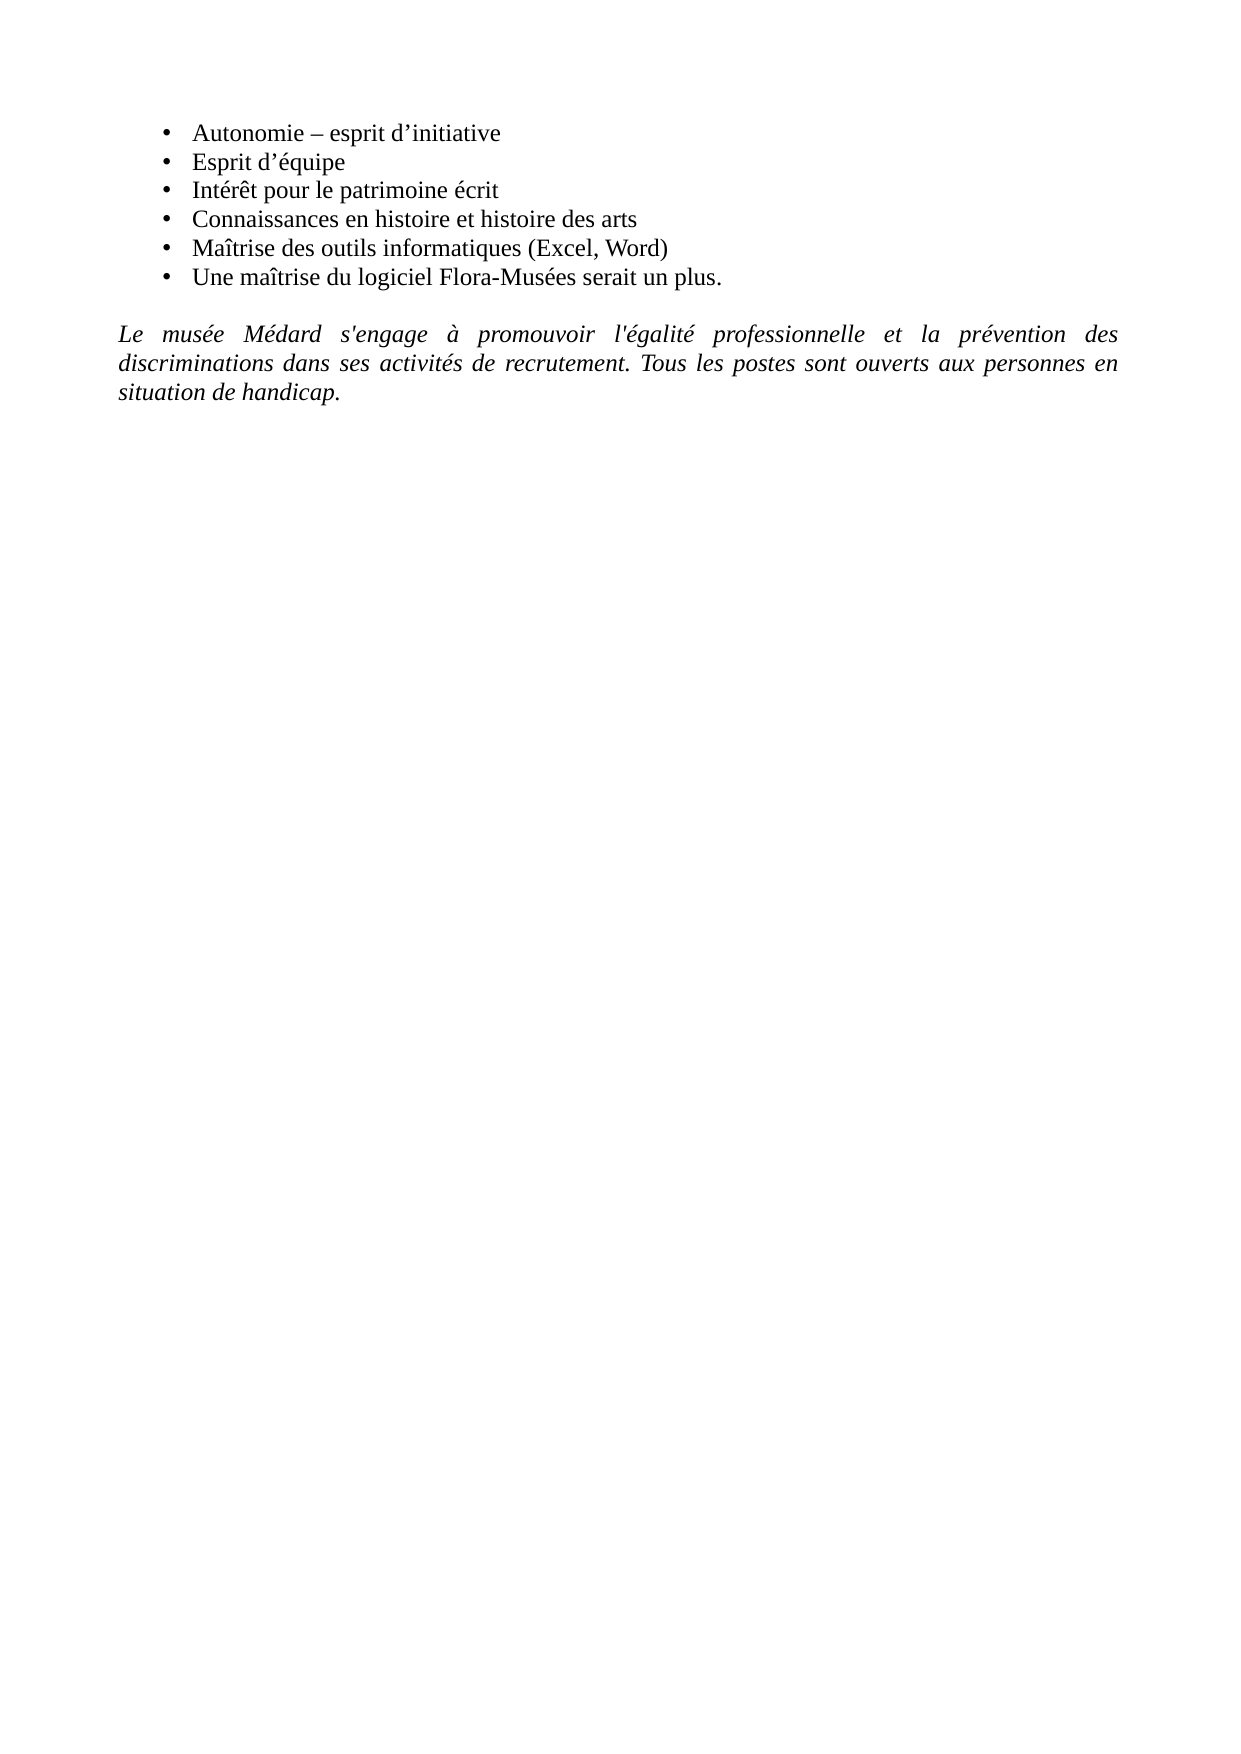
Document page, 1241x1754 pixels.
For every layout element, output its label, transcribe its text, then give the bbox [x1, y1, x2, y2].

list Une maîtrise du logiciel Flora-Musées serait un plus. [162, 262, 1122, 291]
text Le musée Médard s'engage à promouvoir l'égalité professionnelle et la prévention des discriminations dans ses activités de recrutement. Tous les postes sont ouverts aux personnes en situation de handicap. [118, 319, 1122, 406]
list Maîtrise des outils informatiques (Excel, Word) [162, 233, 1122, 262]
list Connaissances en histoire et histoire des arts [162, 204, 1122, 233]
list Esprit d’équipe [162, 147, 1122, 176]
list Intérêt pour le patrimoine écrit [162, 176, 1122, 204]
list Autonomie – esprit d’initiative [162, 118, 1122, 147]
